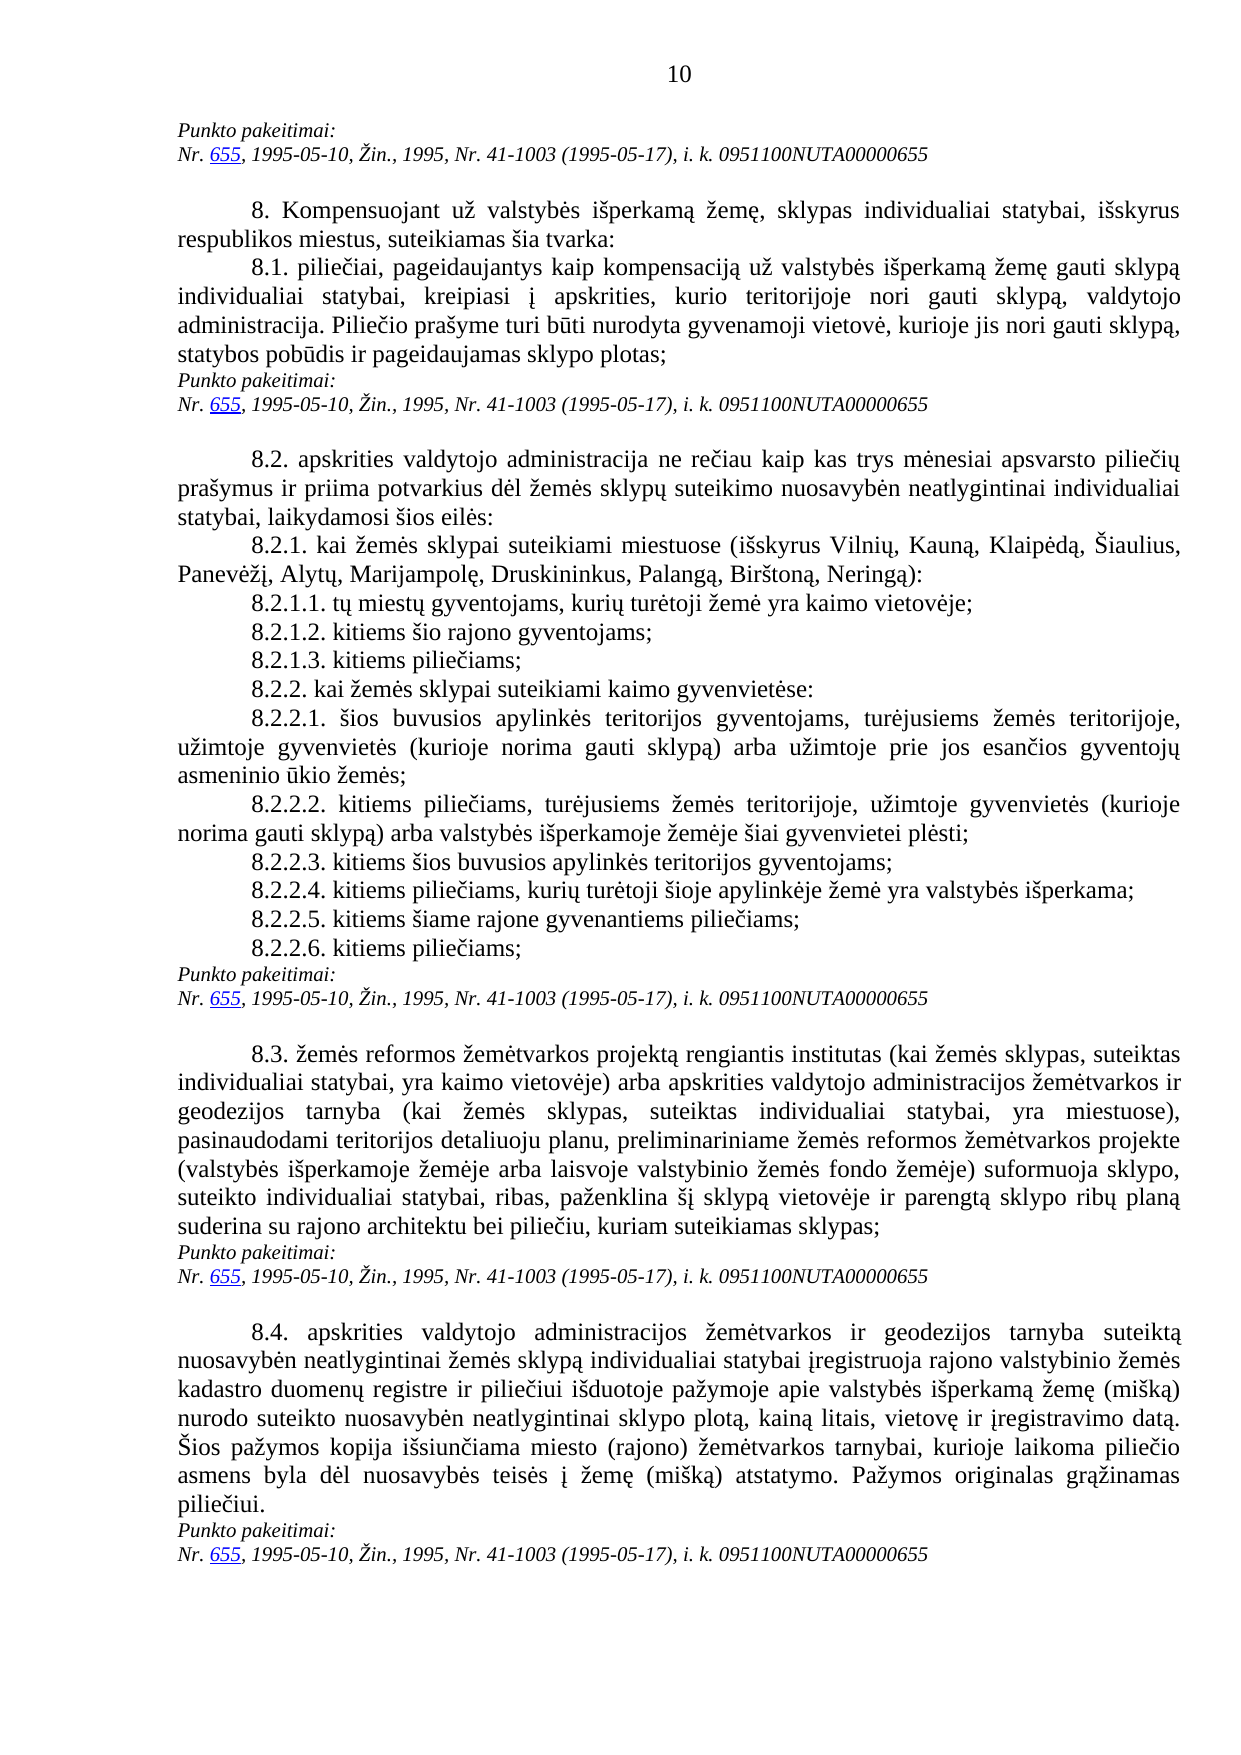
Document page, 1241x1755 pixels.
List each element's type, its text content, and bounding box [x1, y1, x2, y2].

text Nr. 655, 1995-05-10, Žin., 1995, Nr. 41-1003 (1995-05-17), i. k. 0951100NUTA00000655 [177, 1542, 1181, 1566]
text 8.2.1.3. kitiems piliečiams; [177, 646, 1181, 674]
text Nr. 655, 1995-05-10, Žin., 1995, Nr. 41-1003 (1995-05-17), i. k. 0951100NUTA00000655 [177, 986, 1181, 1010]
text Nr. 655, 1995-05-10, Žin., 1995, Nr. 41-1003 (1995-05-17), i. k. 0951100NUTA00000655 [177, 142, 1181, 166]
text 8.2.1.1. tų miestų gyventojams, kurių turėtoji žemė yra kaimo vietovėje; [177, 588, 1181, 617]
text Nr. 655, 1995-05-10, Žin., 1995, Nr. 41-1003 (1995-05-17), i. k. 0951100NUTA00000655 [177, 392, 1181, 416]
text 8.2.2.5. kitiems šiame rajone gyvenantiems piliečiams; [177, 904, 1181, 933]
text 8.2.2.3. kitiems šios buvusios apylinkės teritorijos gyventojams; [177, 847, 1181, 876]
text 8.3. žemės reformos žemėtvarkos projektą rengiantis institutas (kai žemės sklypas, suteiktas individualiai statybai, yra kaimo vietovėje) arba apskrities valdytojo administracijos žemėtvarkos ir geodezijos tarnyba (kai žemės sklypas, suteiktas individualiai statybai, yra miestuose), pasinaudodami teritorijos detaliuoju planu, preliminariniame žemės reformos žemėtvarkos projekte (valstybės išperkamoje žemėje arba laisvoje valstybinio žemės fondo žemėje) suformuoja sklypo, suteikto individualiai statybai, ribas, paženklina šį sklypą vietovėje ir parengtą sklypo ribų planą suderina su rajono architektu bei piliečiu, kuriam suteikiamas sklypas; [177, 1039, 1181, 1240]
text 8.4. apskrities valdytojo administracijos žemėtvarkos ir geodezijos tarnyba suteiktą nuosavybėn neatlygintinai žemės sklypą individualiai statybai įregistruoja rajono valstybinio žemės kadastro duomenų registre ir piliečiui išduotoje pažymoje apie valstybės išperkamą žemę (mišką) nurodo suteikto nuosavybėn neatlygintinai sklypo plotą, kainą litais, vietovę ir įregistravimo datą. Šios pažymos kopija išsiunčiama miesto (rajono) žemėtvarkos tarnybai, kurioje laikoma piliečio asmens byla dėl nuosavybės teisės į žemę (mišką) atstatymo. Pažymos originalas grąžinamas piliečiui. [177, 1317, 1181, 1518]
text 8.2.2. kai žemės sklypai suteikiami kaimo gyvenvietėse: [177, 674, 1181, 703]
text Nr. 655, 1995-05-10, Žin., 1995, Nr. 41-1003 (1995-05-17), i. k. 0951100NUTA00000655 [177, 1264, 1181, 1288]
text 8.2.2.1. šios buvusios apylinkės teritorijos gyventojams, turėjusiems žemės teritorijoje, užimtoje gyvenvietės (kurioje norima gauti sklypą) arba užimtoje prie jos esančios gyventojų asmeninio ūkio žemės; [177, 703, 1181, 789]
text Punkto pakeitimai: [177, 118, 1181, 142]
text 8.2.1.2. kitiems šio rajono gyventojams; [177, 617, 1181, 646]
text 8.1. piliečiai, pageidaujantys kaip kompensaciją už valstybės išperkamą žemę gauti sklypą individualiai statybai, kreipiasi į apskrities, kurio teritorijoje nori gauti sklypą, valdytojo administracija. Piliečio prašyme turi būti nurodyta gyvenamoji vietovė, kurioje jis nori gauti sklypą, statybos pobūdis ir pageidaujamas sklypo plotas; [177, 252, 1181, 367]
text Punkto pakeitimai: [177, 962, 1181, 986]
text 8. Kompensuojant už valstybės išperkamą žemę, sklypas individualiai statybai, išskyrus respublikos miestus, suteikiamas šia tvarka: [177, 195, 1181, 252]
text 8.2. apskrities valdytojo administracija ne rečiau kaip kas trys mėnesiai apsvarsto piliečių prašymus ir priima potvarkius dėl žemės sklypų suteikimo nuosavybėn neatlygintinai individualiai statybai, laikydamosi šios eilės: [177, 444, 1181, 531]
text 8.2.2.6. kitiems piliečiams; [177, 933, 1181, 962]
text Punkto pakeitimai: [177, 367, 1181, 392]
text Punkto pakeitimai: [177, 1240, 1181, 1264]
text Punkto pakeitimai: [177, 1518, 1181, 1542]
text 8.2.2.2. kitiems piliečiams, turėjusiems žemės teritorijoje, užimtoje gyvenvietės (kurioje norima gauti sklypą) arba valstybės išperkamoje žemėje šiai gyvenvietei plėsti; [177, 789, 1181, 847]
text 8.2.1. kai žemės sklypai suteikiami miestuose (išskyrus Vilnių, Kauną, Klaipėdą, Šiaulius, Panevėžį, Alytų, Marijampolę, Druskininkus, Palangą, Birštoną, Neringą): [177, 531, 1181, 588]
text 8.2.2.4. kitiems piliečiams, kurių turėtoji šioje apylinkėje žemė yra valstybės išperkama; [177, 876, 1181, 904]
